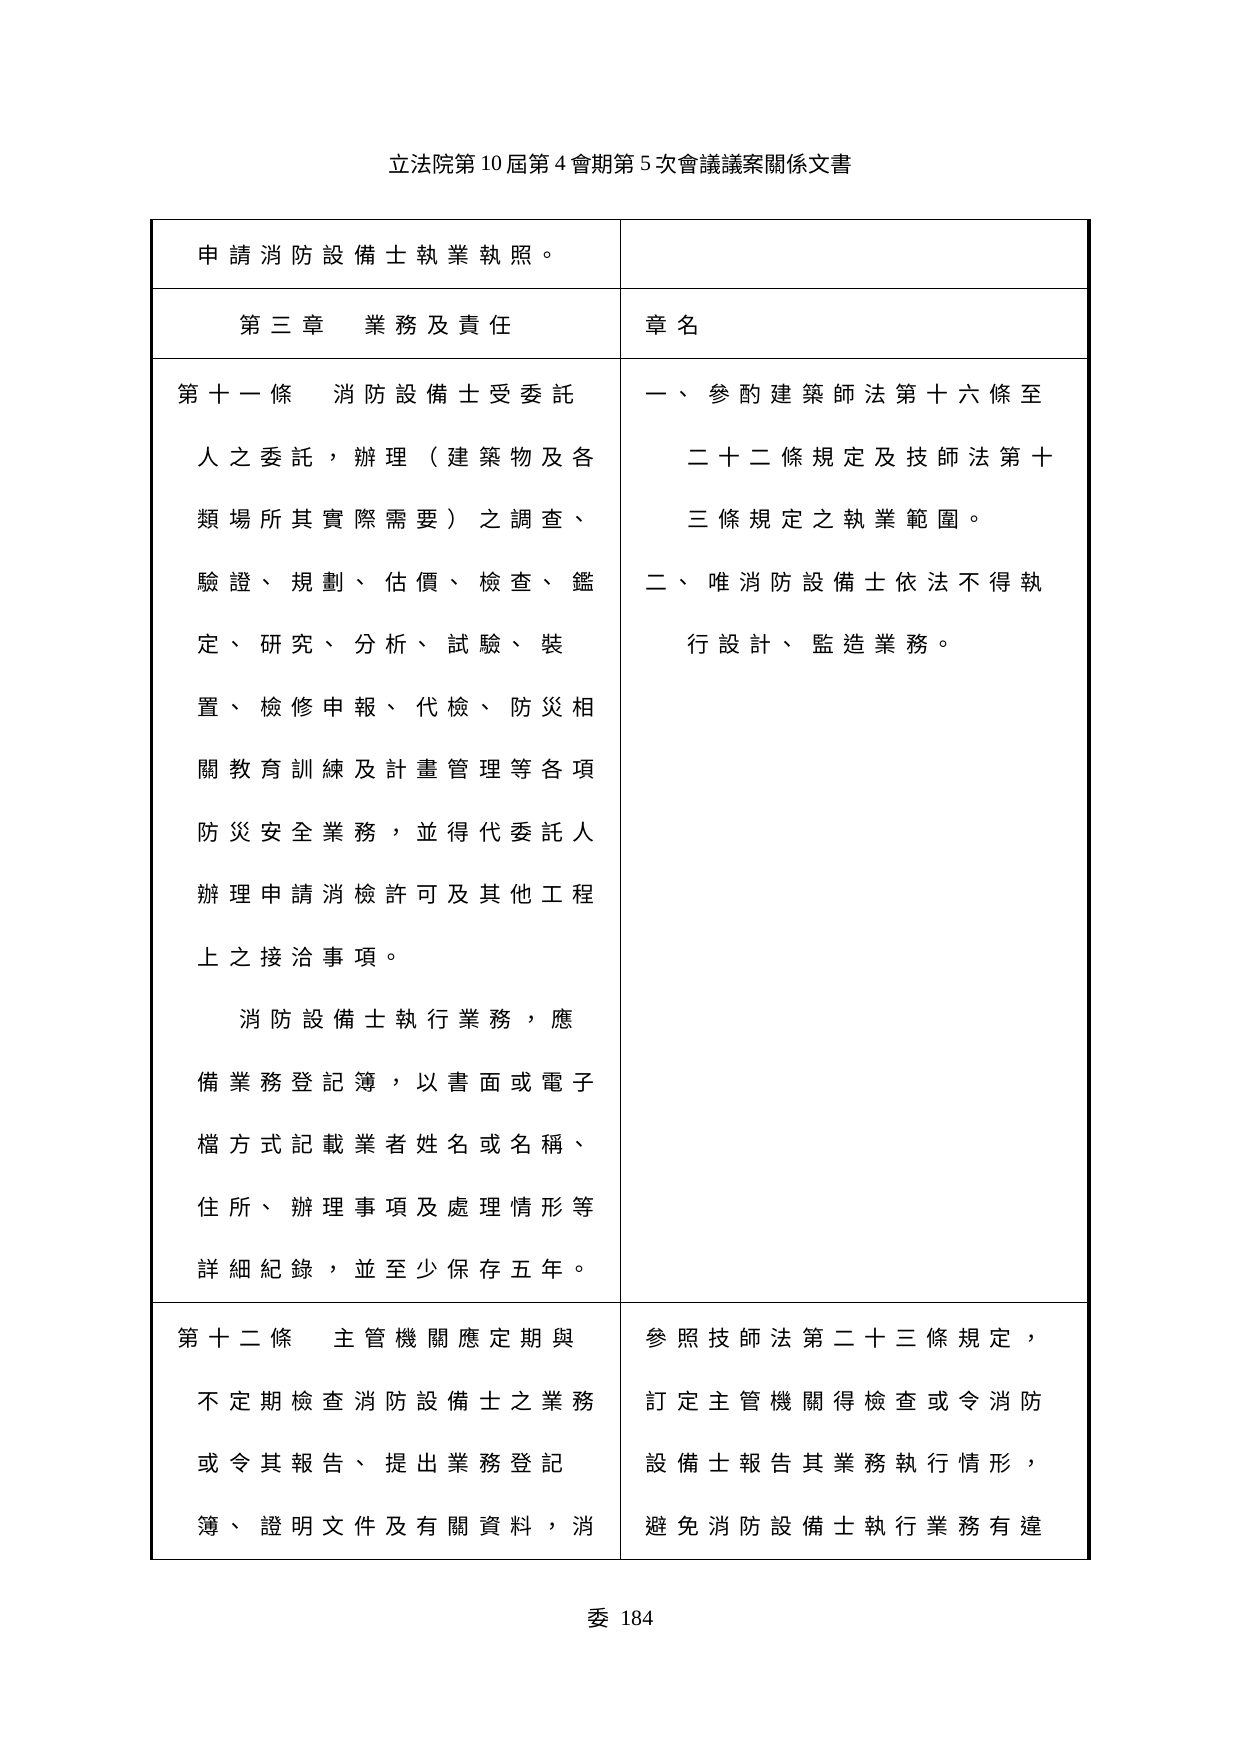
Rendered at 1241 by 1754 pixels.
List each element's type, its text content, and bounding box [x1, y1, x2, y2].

table_cell 第十一條 消防設備士受委託人之委託，辦理（建築物及各類場所其實際需要）之調查、驗證、規劃、估價、檢查、鑑定、研究、分析、試驗、裝置、檢修申報、代檢、防災相關教育訓練及計畫管理等各項防災安全業務，並得代委託人辦理申請消檢許可及其他工程上之接洽事項。 消防設備士執行業務，應備業務登記簿，以書面或電子檔方式記載業者姓名或名稱、住所、辦理事項及處理情形等詳細紀錄，並至少保存五年。 [153, 359, 620, 1302]
table_cell 參照技師法第二十三條規定，訂定主管機關得檢查或令消防設備士報告其業務執行情形，避免消防設備士執行業務有違 [621, 1303, 1087, 1559]
table_cell 第十二條 主管機關應定期與不定期檢查消防設備士之業務或令其報告、提出業務登記簿、證明文件及有關資料，消 [153, 1303, 620, 1559]
table_cell 一、參酌建築師法第十六條至二十二條規定及技師法第十三條規定之執業範圍。 二、唯消防設備士依法不得執行設計、監造業務。 [621, 359, 1087, 1302]
table_cell 第三章 業務及責任 [153, 289, 620, 358]
table_cell [621, 220, 1087, 288]
table_cell 章名 [621, 289, 1087, 358]
table_cell 申請消防設備士執業執照。 [153, 220, 620, 288]
